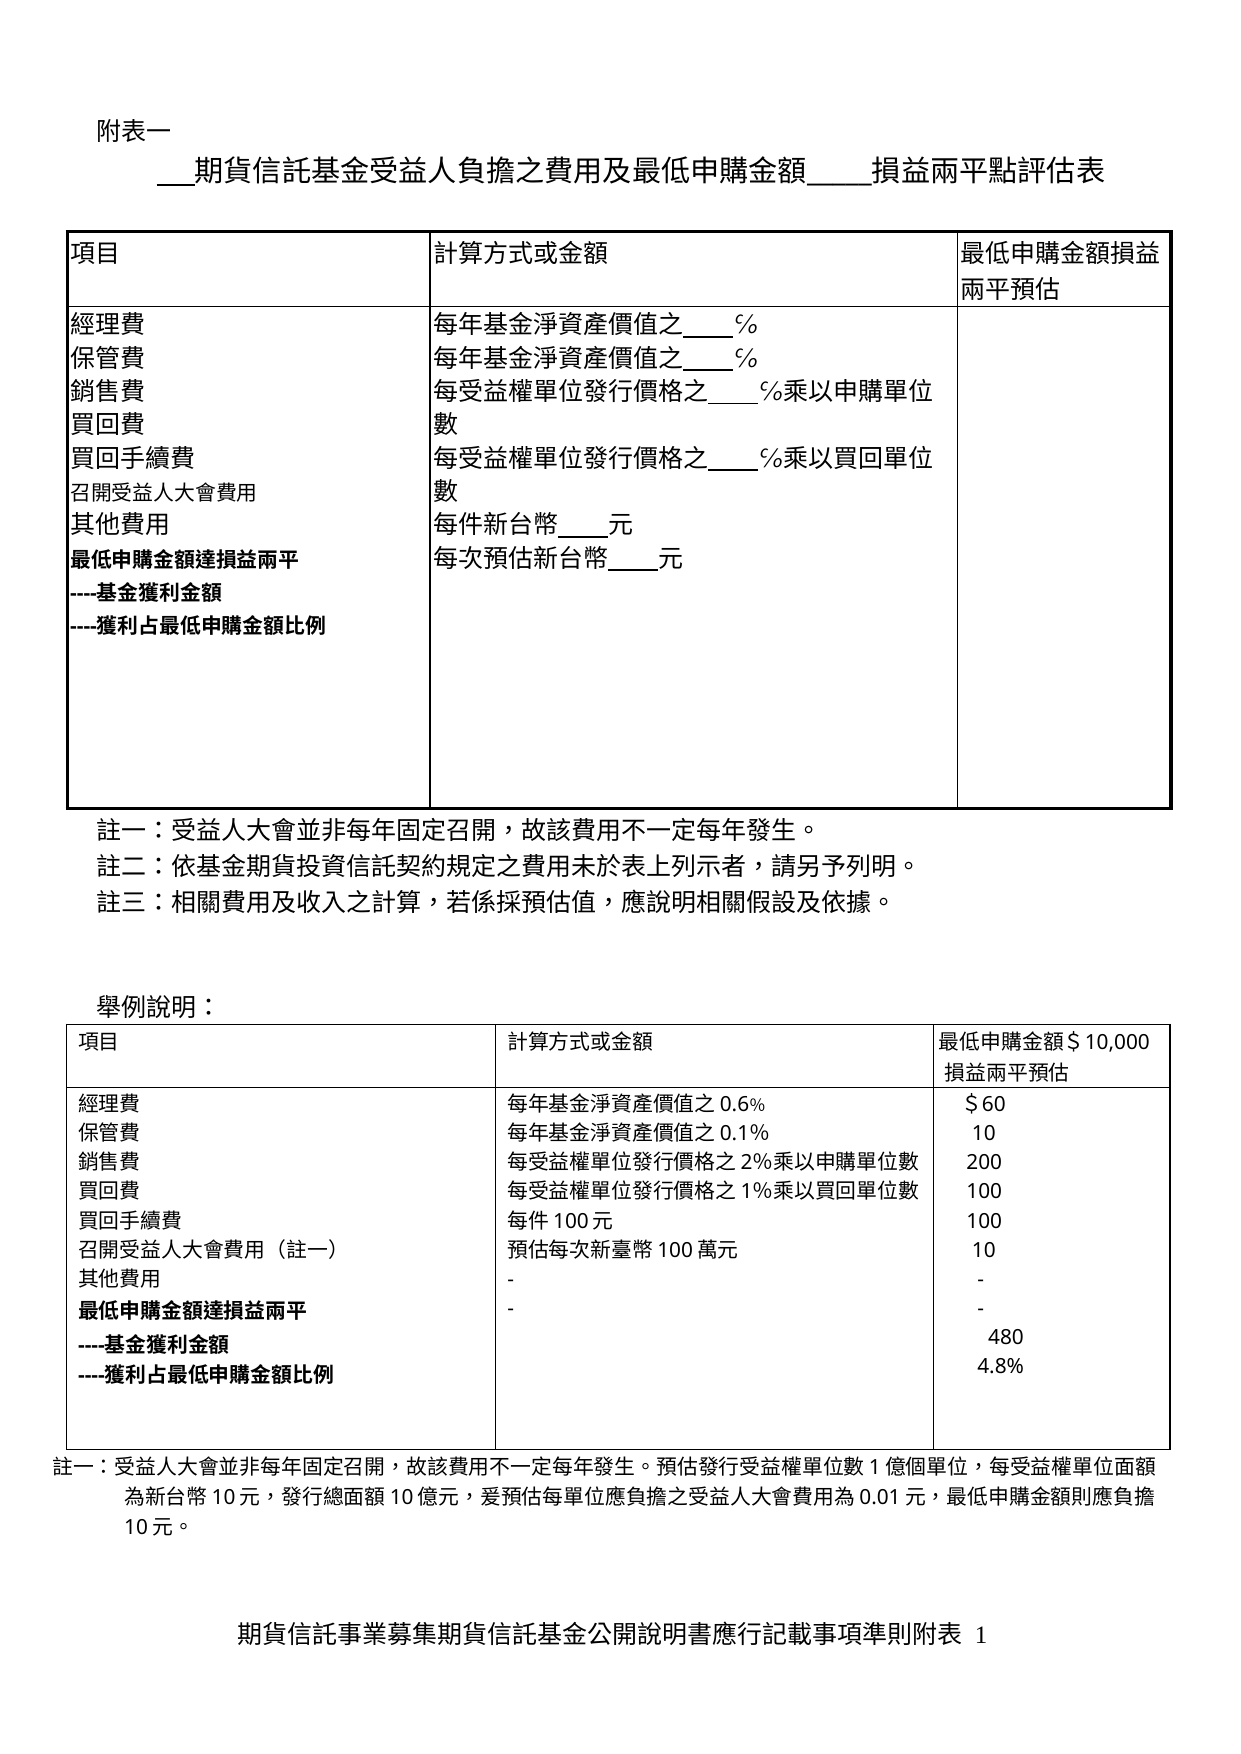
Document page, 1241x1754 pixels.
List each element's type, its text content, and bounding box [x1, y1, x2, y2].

table_header 最低申購金額損益兩平預估 [958, 233, 1169, 306]
text 期貨信託基金受益人負擔之費用及最低申購金額_____損益兩平點評估表 [96, 148, 1165, 190]
table_cell 每年基金淨資產價值之0.6％ 每年基金淨資產價值之0.1％ 每受益權單位發行價格之2％乘以申購單位數 每受益權單位發行價格之1％乘以買回單位數 每件100元 預估每次新臺幣100萬元 - - [496, 1088, 933, 1449]
text 註三：相關費用及收入之計算，若係採預估值，應說明相關假設及依據。 [96, 883, 1165, 919]
table_header 最低申購金額＄10,000損益兩平預估 [934, 1025, 1169, 1087]
text 舉例說明： [96, 987, 1165, 1023]
table_cell 每年基金淨資產價值之 ℅ 每年基金淨資產價值之 ℅ 每受益權單位發行價格之 ℅乘以申購單位數 每受益權單位發行價格之 ℅乘以買回單位數 每件新台幣 元 每次預估新台幣 元 [431, 307, 957, 807]
text 註一：受益人大會並非每年固定召開，故該費用不一定每年發生。預估發行受益權單位數1億個單位，每受益權單位面額為新台幣10元，發行總面額10億元，爰預估每單位應負擔之受益人大會費用為0.01元，最低申購金額則應負擔10元。 [41, 1450, 1165, 1541]
text 附表一 [96, 112, 1165, 148]
table_header 計算方式或金額 [431, 233, 957, 306]
text 註二：依基金期貨投資信託契約規定之費用未於表上列示者，請另予列明。 [96, 847, 1165, 883]
table_cell [958, 307, 1169, 807]
table_cell ＄60 10 200 100 100 10 - - 480 4.8% [934, 1088, 1169, 1449]
table_cell 經理費 保管費 銷售費 買回費 買回手續費 召開受益人大會費用 其他費用 最低申購金額達損益兩平 ----基金獲利金額 ----獲利占最低申購金額比例 [69, 307, 429, 807]
table_cell 經理費 保管費 銷售費 買回費 買回手續費 召開受益人大會費用（註一） 其他費用 最低申購金額達損益兩平 ----基金獲利金額 ----獲利占最低申購金額比例 [67, 1088, 495, 1449]
table_header 項目 [67, 1025, 495, 1087]
table_header 計算方式或金額 [496, 1025, 933, 1087]
table_header 項目 [69, 233, 429, 306]
text 註一：受益人大會並非每年固定召開，故該費用不一定每年發生。 [96, 810, 1165, 847]
